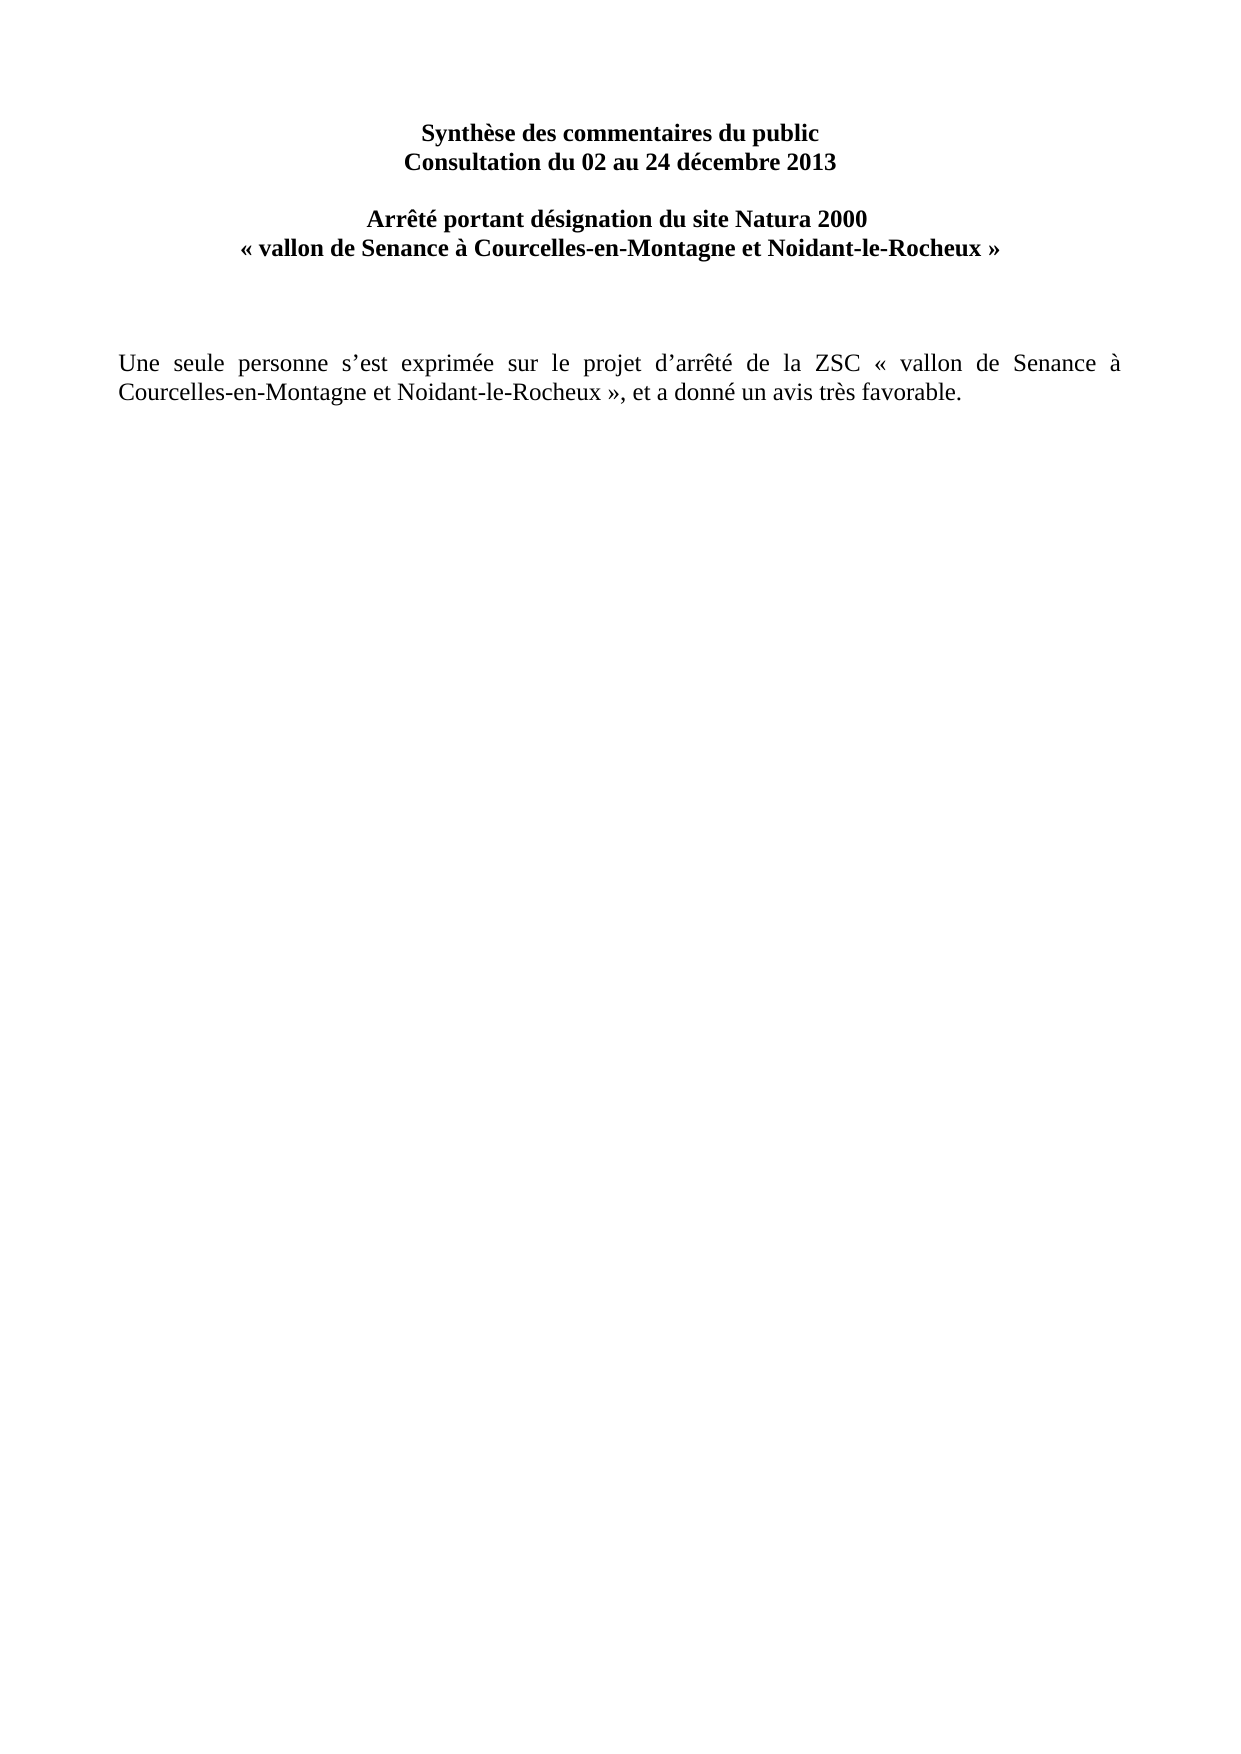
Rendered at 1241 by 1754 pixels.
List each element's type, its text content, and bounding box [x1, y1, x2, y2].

text Consultation du 02 au 24 décembre 2013 [118, 147, 1122, 176]
text Synthèse des commentaires du public [118, 118, 1122, 147]
subtitle « vallon de Senance à Courcelles-en-Montagne et Noidant-le-Rocheux » [118, 233, 1122, 262]
subtitle Arrêté portant désignation du site Natura 2000 [118, 204, 1122, 233]
text Une seule personne s’est exprimée sur le projet d’arrêté de la ZSC « vallon de Senance à Courcelles-en-Montagne et Noidant-le-Rocheux », et a donné un avis très favorable. [118, 348, 1122, 406]
